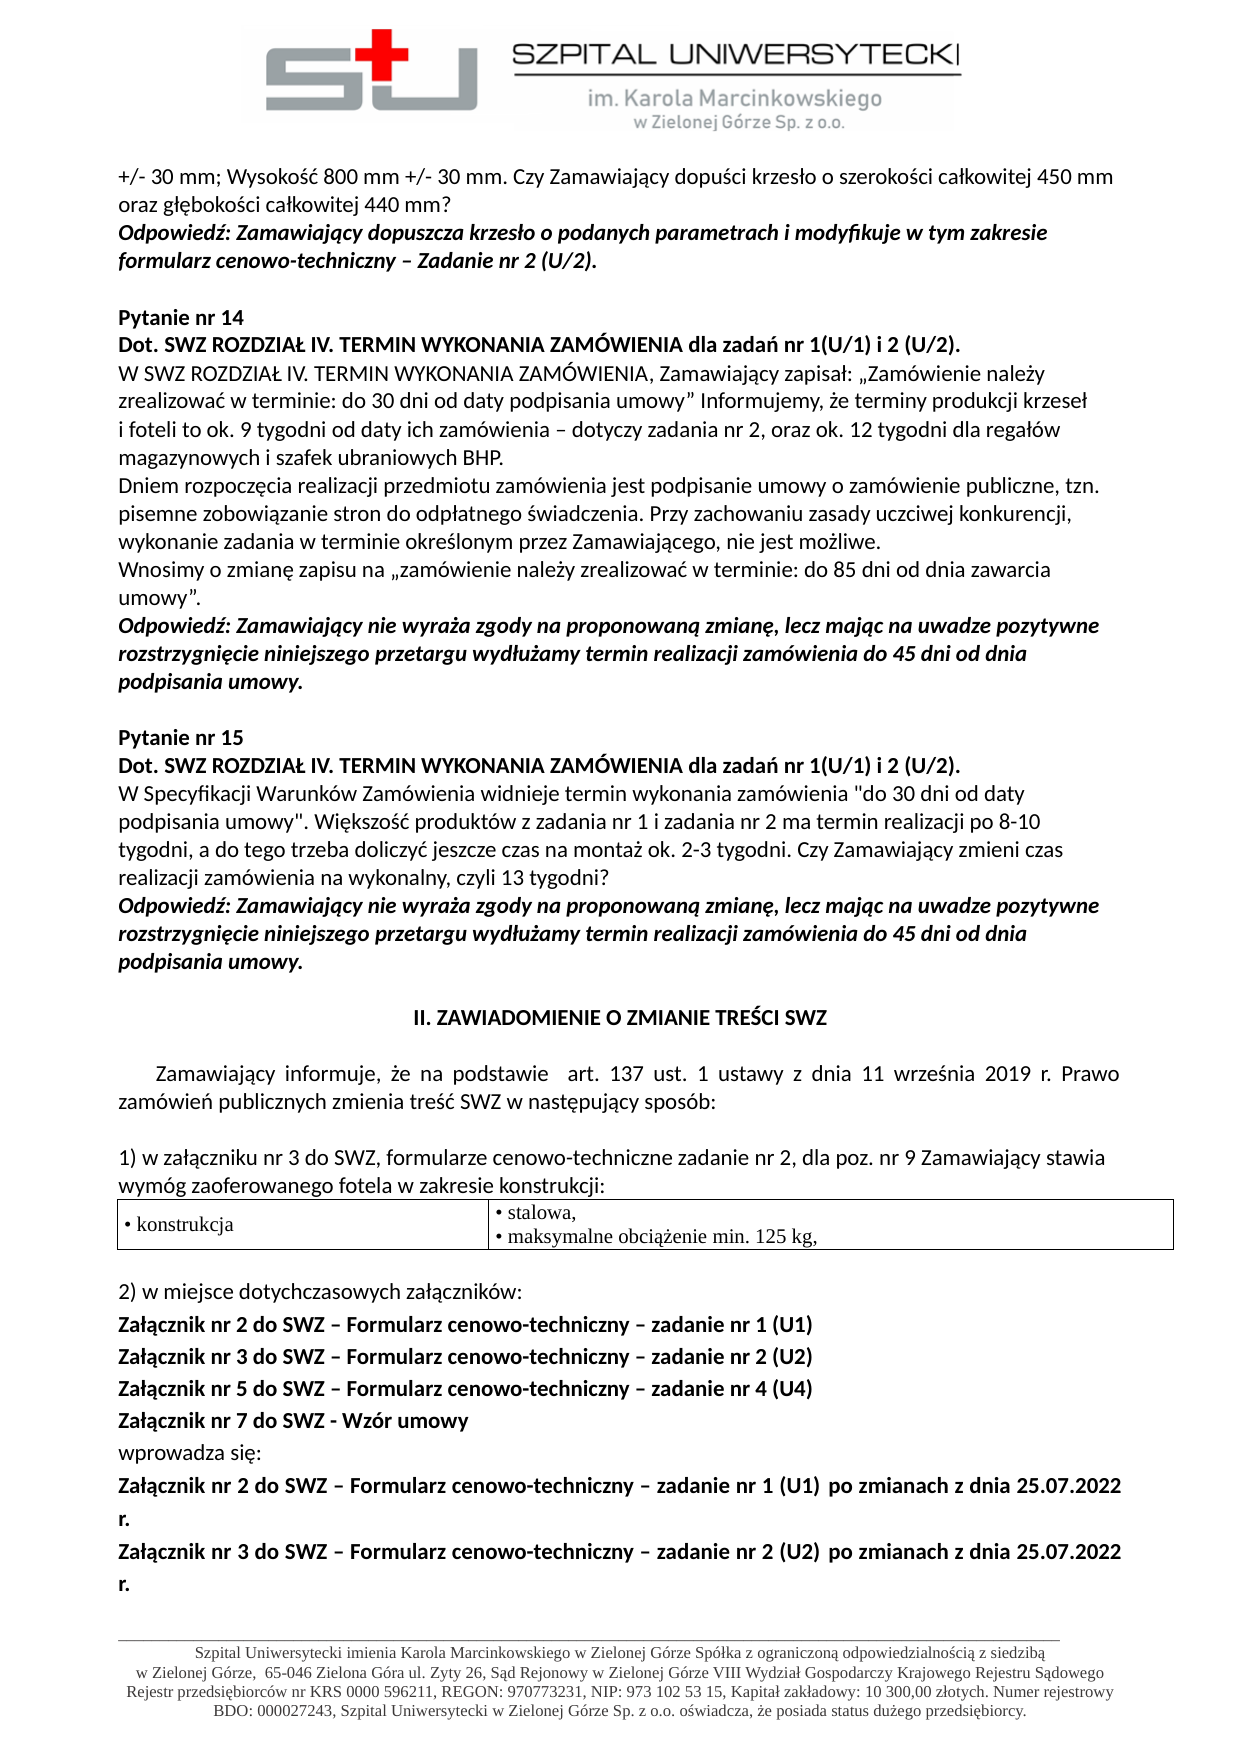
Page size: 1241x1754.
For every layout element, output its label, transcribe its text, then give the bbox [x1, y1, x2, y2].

text Załącznik nr 3 do SWZ – Formularz cenowo-techniczny – zadanie nr 2 (U2) [118, 1342, 1122, 1370]
text 2) w miejsce dotychczasowych załączników: [118, 1277, 1122, 1306]
text 1) w załączniku nr 3 do SWZ, formularze cenowo-techniczne zadanie nr 2, dla poz. nr 9 Zamawiający stawia wymóg zaoferowanego fotela w zakresie konstrukcji: [118, 1143, 1122, 1199]
text wprowadza się: [118, 1438, 1122, 1466]
table_header • konstrukcja [118, 1200, 488, 1248]
text II. ZAWIADOMIENIE O ZMIANIE TREŚCI SWZ [118, 1003, 1122, 1031]
text Dot. SWZ ROZDZIAŁ IV. TERMIN WYKONANIA ZAMÓWIENIA dla zadań nr 1(U/1) i 2 (U/2). [118, 751, 1122, 779]
text Odpowiedź: Zamawiający dopuszcza krzesło o podanych parametrach i modyfikuje w tym zakresie formularz cenowo-techniczny – Zadanie nr 2 (U/2). [118, 218, 1122, 274]
text Załącznik nr 2 do SWZ – Formularz cenowo-techniczny – zadanie nr 1 (U1) [118, 1310, 1122, 1338]
text Pytanie nr 15 [118, 723, 1122, 751]
text Odpowiedź: Zamawiający nie wyraża zgody na proponowaną zmianę, lecz mając na uwadze pozytywne rozstrzygnięcie niniejszego przetargu wydłużamy termin realizacji zamówienia do 45 dni od dnia podpisania umowy. [118, 611, 1122, 695]
text Wnosimy o zmianę zapisu na „zamówienie należy zrealizować w terminie: do 85 dni od dnia zawarcia umowy”. [118, 555, 1122, 611]
text Załącznik nr 2 do SWZ – Formularz cenowo-techniczny – zadanie nr 1 (U1) po zmianach z dnia 25.07.2022 r. [118, 1471, 1122, 1532]
text Zamawiający informuje, że na podstawie art. 137 ust. 1 ustawy z dnia 11 września 2019 r. Prawo zamówień publicznych zmienia treść SWZ w następujący sposób: [118, 1059, 1122, 1115]
text Pytanie nr 14 [118, 303, 1122, 331]
text Dot. SWZ ROZDZIAŁ IV. TERMIN WYKONANIA ZAMÓWIENIA dla zadań nr 1(U/1) i 2 (U/2). [118, 331, 1122, 359]
text Dniem rozpoczęcia realizacji przedmiotu zamówienia jest podpisanie umowy o zamówienie publiczne, tzn. pisemne zobowiązanie stron do odpłatnego świadczenia. Przy zachowaniu zasady uczciwej konkurencji, wykonanie zadania w terminie określonym przez Zamawiającego, nie jest możliwe. [118, 471, 1122, 555]
text Załącznik nr 3 do SWZ – Formularz cenowo-techniczny – zadanie nr 2 (U2) po zmianach z dnia 25.07.2022 r. [118, 1536, 1122, 1597]
table_header • stalowa, • maksymalne obciążenie min. 125 kg, [489, 1200, 1173, 1248]
text Załącznik nr 7 do SWZ - Wzór umowy [118, 1406, 1122, 1434]
text W SWZ ROZDZIAŁ IV. TERMIN WYKONANIA ZAMÓWIENIA, Zamawiający zapisał: „Zamówienie należy zrealizować w terminie: do 30 dni od daty podpisania umowy” Informujemy, że terminy produkcji krzeseł i foteli to ok. 9 tygodni od daty ich zamówienia – dotyczy zadania nr 2, oraz ok. 12 tygodni dla regałów magazynowych i szafek ubraniowych BHP. [118, 359, 1122, 471]
text Odpowiedź: Zamawiający nie wyraża zgody na proponowaną zmianę, lecz mając na uwadze pozytywne rozstrzygnięcie niniejszego przetargu wydłużamy termin realizacji zamówienia do 45 dni od dnia podpisania umowy. [118, 891, 1122, 975]
text +/- 30 mm; Wysokość 800 mm +/- 30 mm. Czy Zamawiający dopuści krzesło o szerokości całkowitej 450 mm oraz głębokości całkowitej 440 mm? [118, 162, 1122, 218]
text Załącznik nr 5 do SWZ – Formularz cenowo-techniczny – zadanie nr 4 (U4) [118, 1374, 1122, 1402]
text W Specyfikacji Warunków Zamówienia widnieje termin wykonania zamówienia "do 30 dni od daty podpisania umowy". Większość produktów z zadania nr 1 i zadania nr 2 ma termin realizacji po 8-10 tygodni, a do tego trzeba doliczyć jeszcze czas na montaż ok. 2-3 tygodni. Czy Zamawiający zmieni czas realizacji zamówienia na wykonalny, czyli 13 tygodni? [118, 779, 1122, 891]
